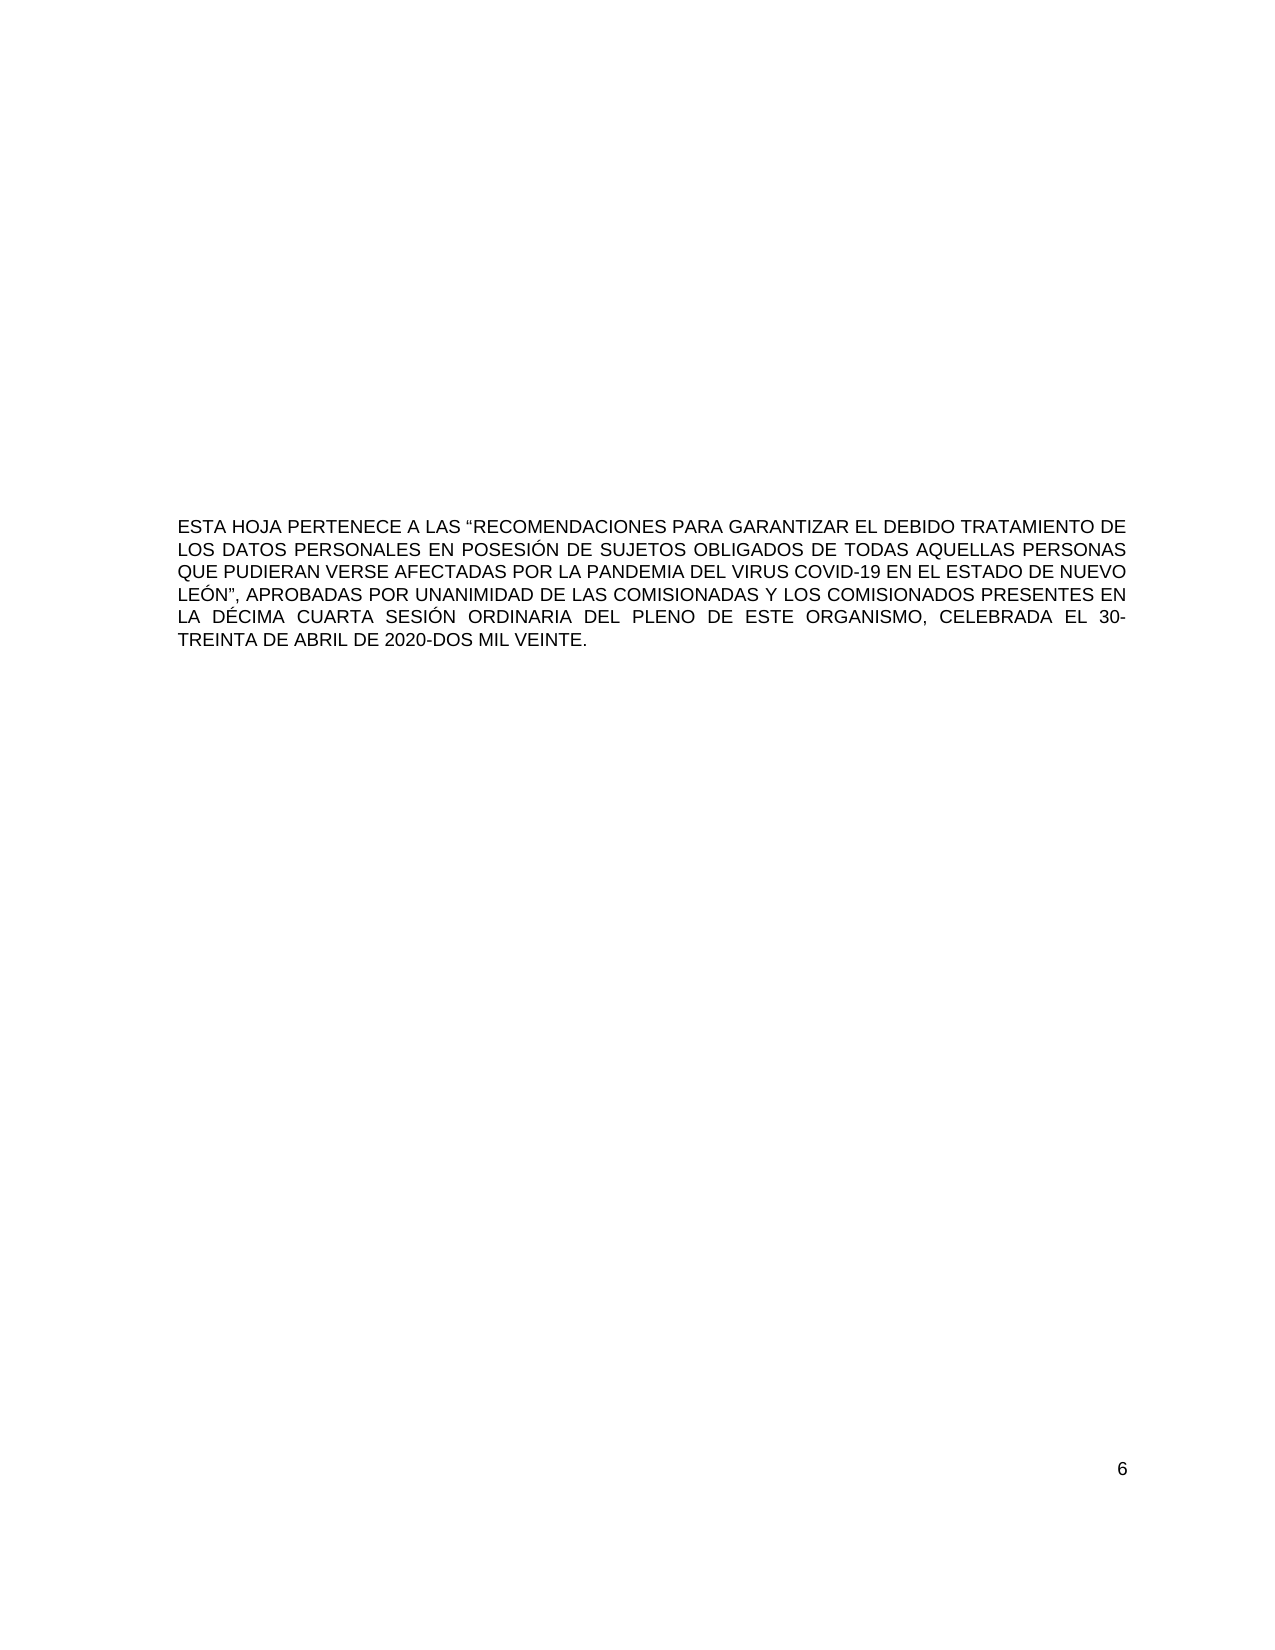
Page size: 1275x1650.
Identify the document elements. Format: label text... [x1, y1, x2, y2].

text ESTA HOJA PERTENECE A LAS “RECOMENDACIONES PARA GARANTIZAR EL DEBIDO TRATAMIENTO DE LOS DATOS PERSONALES EN POSESIÓN DE SUJETOS OBLIGADOS DE TODAS AQUELLAS PERSONAS QUE PUDIERAN VERSE AFECTADAS POR LA PANDEMIA DEL VIRUS COVID-19 EN EL ESTADO DE NUEVO LEÓN”, APROBADAS POR UNANIMIDAD DE LAS COMISIONADAS Y LOS COMISIONADOS PRESENTES EN LA DÉCIMA CUARTA SESIÓN ORDINARIA DEL PLENO DE ESTE ORGANISMO, CELEBRADA EL 30-TREINTA DE ABRIL DE 2020-DOS MIL VEINTE. [177, 515, 1127, 650]
